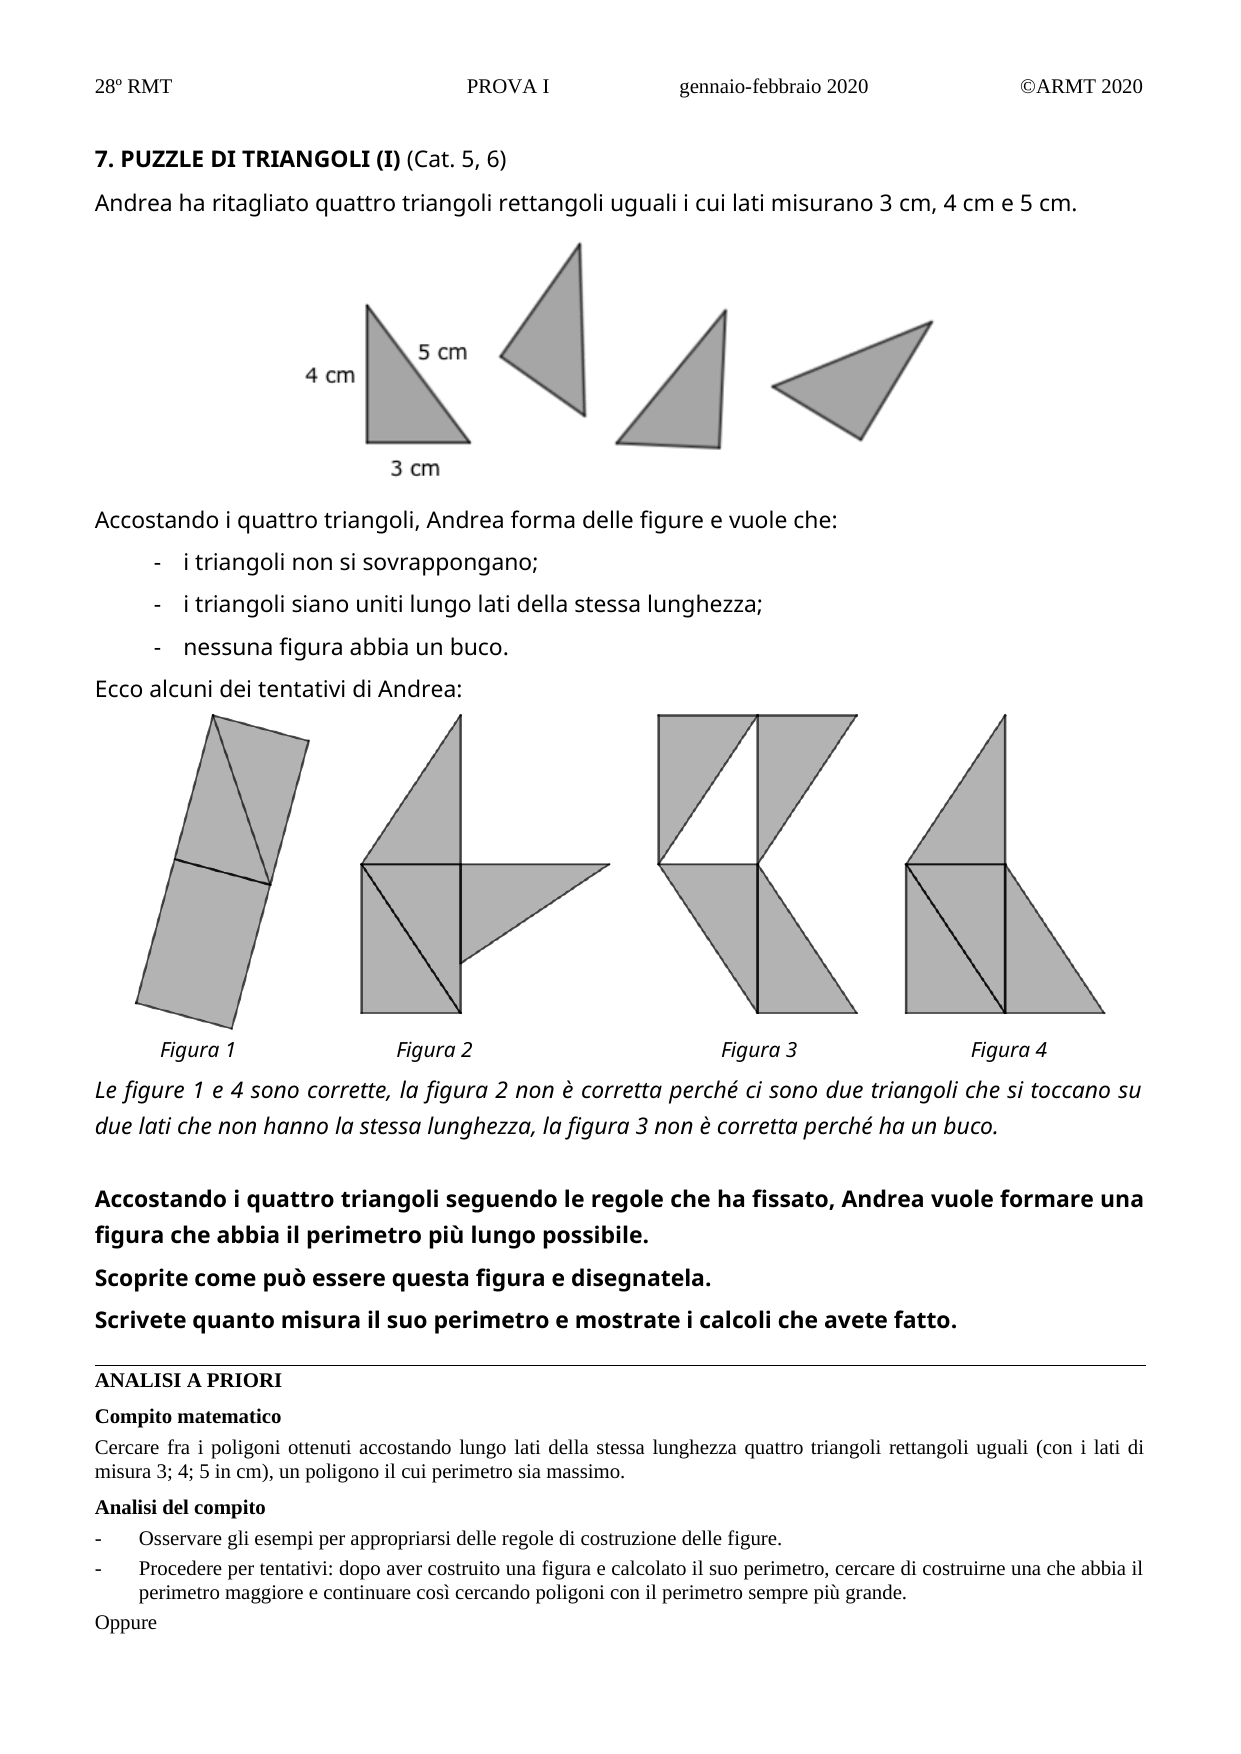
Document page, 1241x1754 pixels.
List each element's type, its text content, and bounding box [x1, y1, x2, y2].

text Figura 1 Figura 2 Figura 3 Figura 4 [94, 1035, 1146, 1064]
text Accostando i quattro triangoli, Andrea forma delle figure e vuole che: [94, 504, 1146, 535]
text Analisi del compito [94, 1495, 1146, 1519]
text - Procedere per tentativi: dopo aver costruito una figura e calcolato il suo perimetro, cercare di costruirne una che abbia il perimetro maggiore e continuare così cercando poligoni con il perimetro sempre più grande. [94, 1556, 1146, 1604]
text - i triangoli siano uniti lungo lati della stessa lunghezza; [153, 588, 1146, 620]
text Scrivete quanto misura il suo perimetro e mostrate i calcoli che avete fatto. [94, 1304, 1146, 1335]
text Accostando i quattro triangoli seguendo le regole che ha fissato, Andrea vuole formare una figura che abbia il perimetro più lungo possibile. [94, 1183, 1146, 1251]
picture [289, 235, 951, 491]
text Le figure 1 e 4 sono corrette, la figura 2 non è corretta perché ci sono due triangoli che si toccano su due lati che non hanno la stessa lunghezza, la figura 3 non è corretta perché ha un buco. [94, 1074, 1146, 1141]
text - i triangoli non si sovrappongano; [153, 546, 1146, 577]
text - nessuna figura abbia un buco. [153, 631, 1146, 662]
picture [129, 708, 1111, 1032]
text 7. PUZZLE DI TRIANGOLI (I) (Cat. 5, 6) [94, 143, 1146, 174]
text ANALISI A PRIORI [94, 1366, 1146, 1392]
text Compito matematico [94, 1404, 1146, 1428]
text Andrea ha ritagliato quattro triangoli rettangoli uguali i cui lati misurano 3 cm, 4 cm e 5 cm. [94, 187, 1146, 218]
text - Osservare gli esempi per appropriarsi delle regole di costruzione delle figure. [94, 1526, 1146, 1550]
text Ecco alcuni dei tentativi di Andrea: [94, 673, 1146, 704]
text Cercare fra i poligoni ottenuti accostando lungo lati della stessa lunghezza quattro triangoli rettangoli uguali (con i lati di misura 3; 4; 5 in cm), un poligono il cui perimetro sia massimo. [94, 1435, 1146, 1483]
text Oppure [94, 1610, 1146, 1634]
text Scoprite come può essere questa figura e disegnatela. [94, 1262, 1146, 1293]
